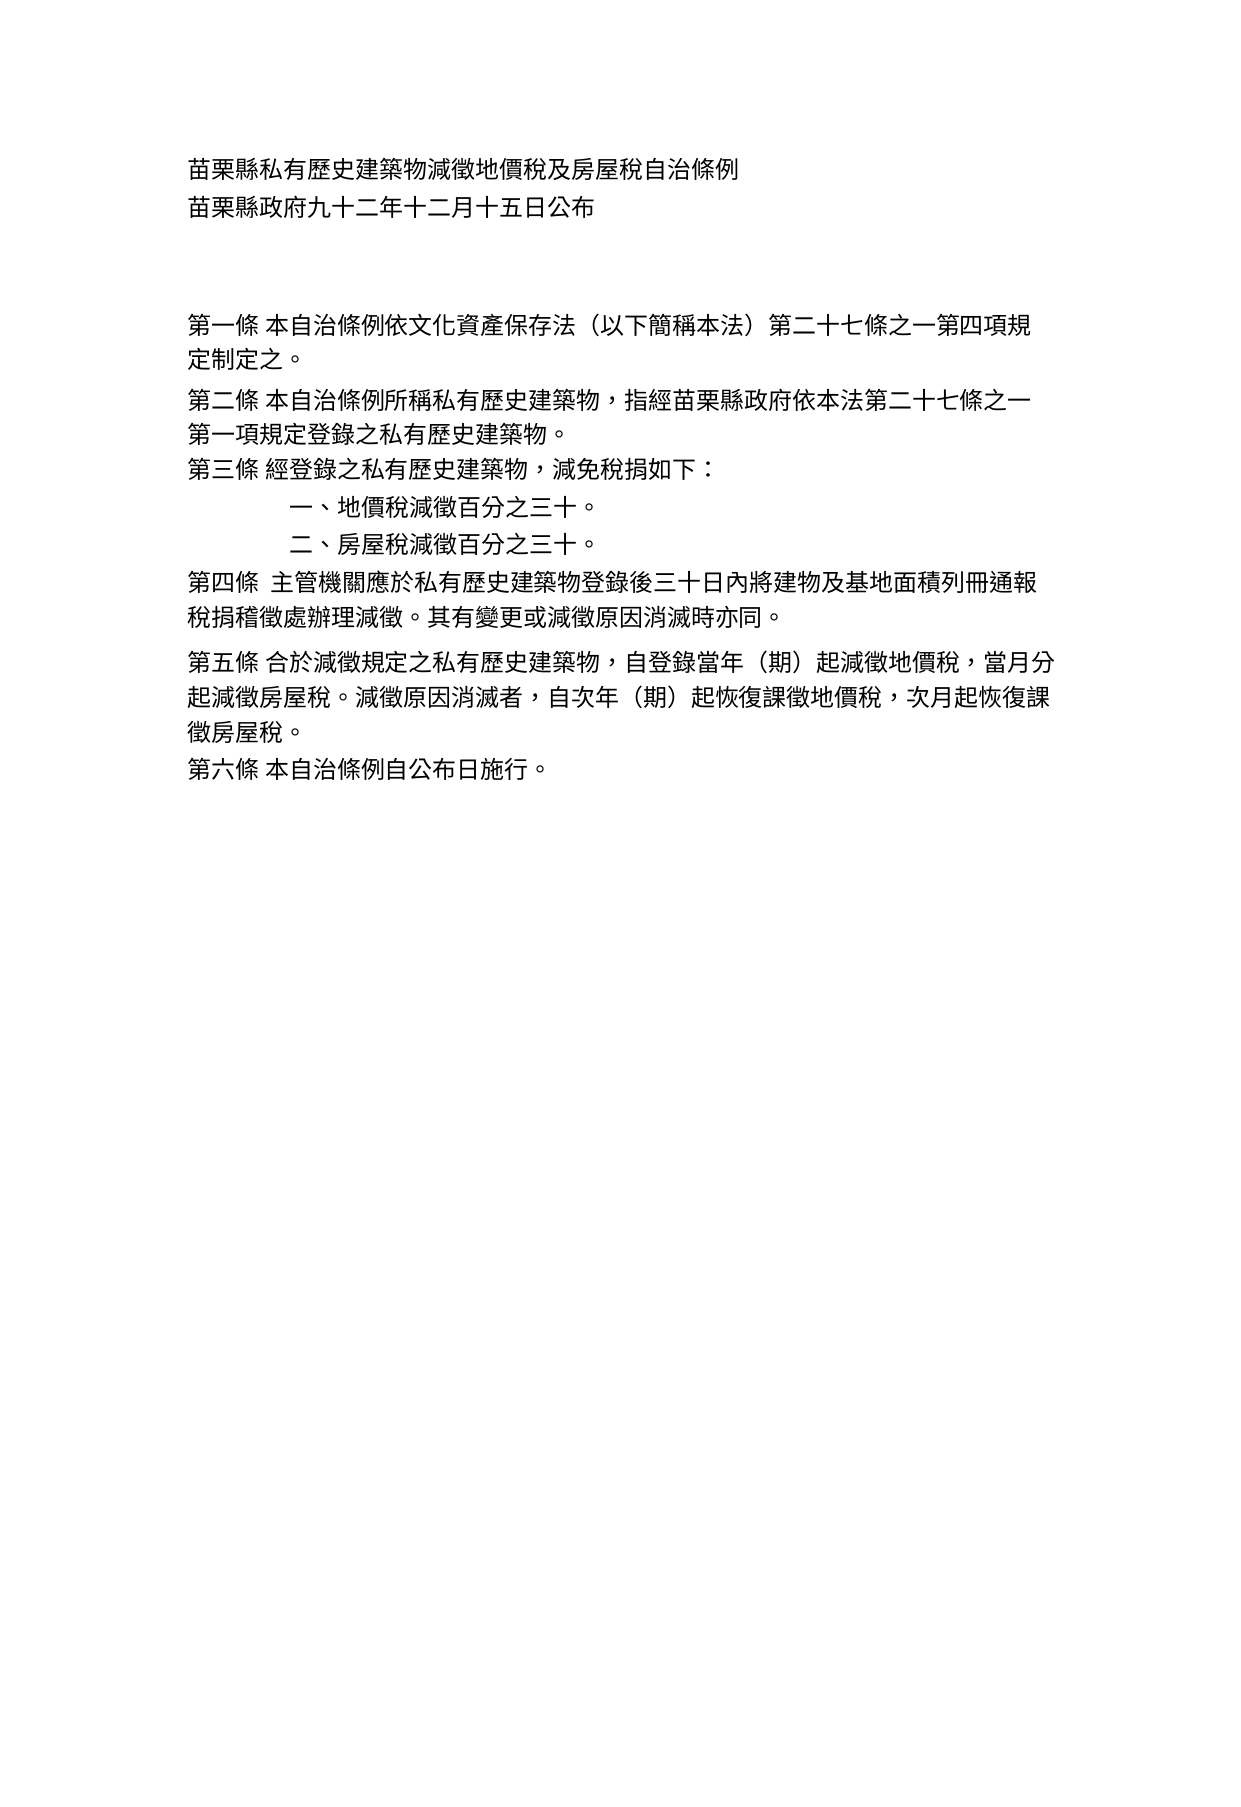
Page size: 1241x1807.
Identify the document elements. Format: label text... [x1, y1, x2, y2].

text 第四條 主管機關應於私有歷史建築物登錄後三十日內將建物及基地面積列冊通報稅捐稽徵處辦理減徵。其有變更或減徵原因消滅時亦同。 [188, 564, 1038, 633]
text 第六條 本自治條例自公布日施行。 [188, 751, 679, 786]
text 第一條 本自治條例依文化資產保存法（以下簡稱本法）第二十七條之一第四項規定制定之。 [188, 306, 1053, 376]
text 苗栗縣私有歷史建築物減徵地價稅及房屋稅自治條例 [188, 151, 854, 186]
text 一、地價稅減徵百分之三十。 [289, 489, 724, 523]
text 第三條 經登錄之私有歷史建築物，減免稅捐如下： [188, 451, 854, 486]
text 第五條 合於減徵規定之私有歷史建築物，自登錄當年（期）起減徵地價稅，當月分起減徵房屋稅。減徵原因消滅者，自次年（期）起恢復課徵地價稅，次月起恢復課徵房屋稅。 [188, 644, 1059, 748]
text 第二條 本自治條例所稱私有歷史建築物，指經苗栗縣政府依本法第二十七條之一第一項規定登錄之私有歷史建築物。 [188, 381, 1053, 451]
text 苗栗縣政府九十二年十二月十五日公布 [188, 189, 722, 223]
text 二、房屋稅減徵百分之三十。 [289, 526, 724, 561]
